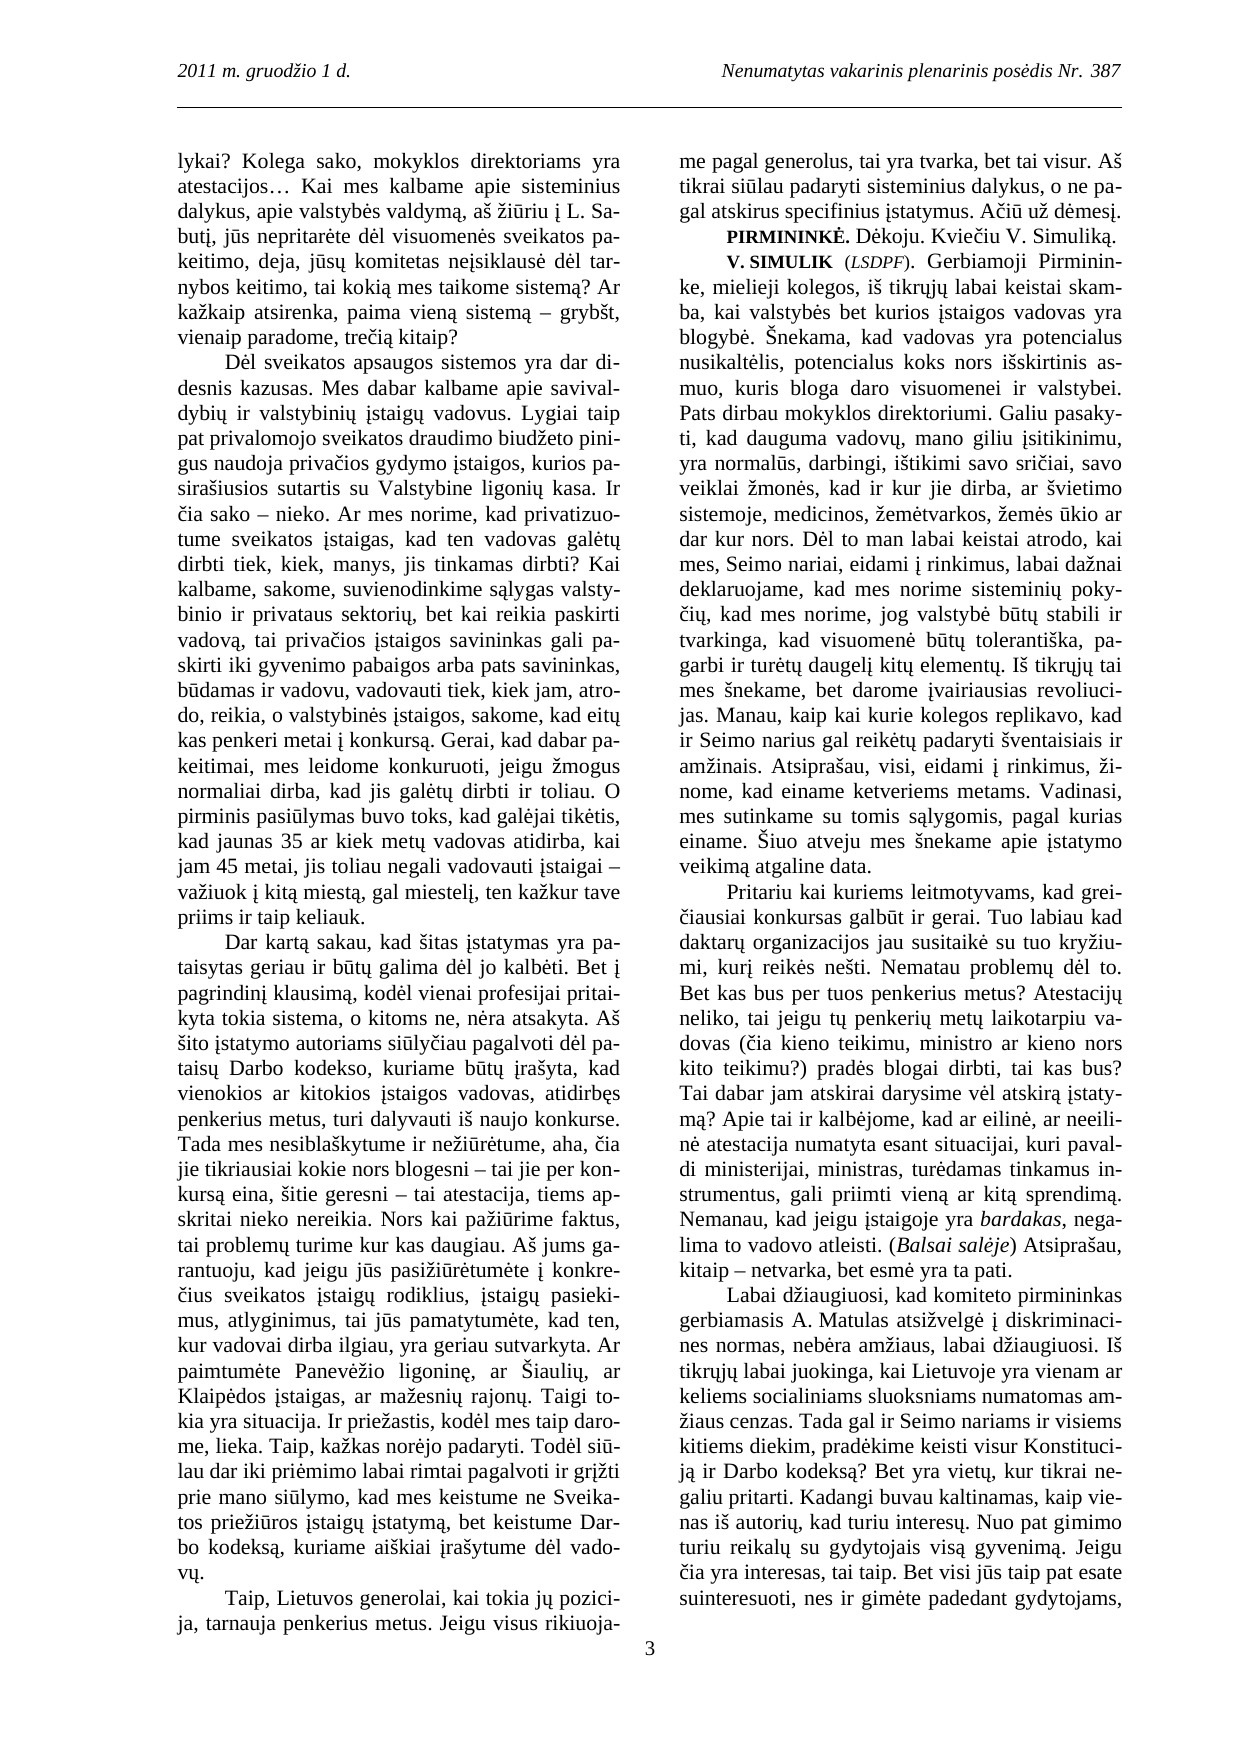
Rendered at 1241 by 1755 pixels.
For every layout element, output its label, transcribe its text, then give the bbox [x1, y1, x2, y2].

text V. SIMULIK (LSDPF). Ger­bia­mo­ji Pir­mi­nin­ke, mie­lie­ji ko­le­gos, iš tik­rų­jų la­bai keis­tai skam­ba, kai vals­ty­bės bet ku­rios įstai­gos va­do­vas yra blo­gy­bė. Šne­ka­ma, kad va­do­vas yra po­ten­cia­lus nu­si­kal­tė­lis, po­ten­cia­lus koks nors iš­skir­ti­nis as­muo, ku­ris blo­ga da­ro vi­suo­me­nei ir vals­ty­bei. Pats dir­bau mo­kyk­los di­rek­to­riu­mi. Ga­liu pa­sa­ky­ti, kad dau­gu­ma va­do­vų, ma­no gi­liu įsi­ti­ki­ni­mu, yra nor­ma­lūs, dar­bin­gi, iš­ti­ki­mi sa­vo sri­čiai, sa­vo veik­lai žmo­nės, kad ir kur jie dir­ba, ar švie­ti­mo sis­te­mo­je, me­di­ci­nos, že­mė­tvarkos, že­mės ūkio ar dar kur nors. Dėl to man la­bai keis­tai at­ro­do, kai mes, Sei­mo na­riai, ei­da­mi į rin­ki­mus, la­bai daž­nai de­kla­ruo­ja­me, kad mes no­ri­me sis­te­mi­nių po­ky­čių, kad mes no­ri­me, jog vals­ty­bė bū­tų sta­bi­li ir tvar­kin­ga, kad vi­suo­me­nė bū­tų to­le­ran­tiš­ka, pa­gar­bi ir tu­rė­tų dau­ge­lį ki­tų ele­men­tų. Iš tik­rų­jų tai mes šne­ka­me, bet da­ro­me įvai­riau­sias re­vo­liu­ci­jas. Ma­nau, kaip kai ku­rie ko­le­gos re­pli­ka­vo, kad ir Sei­mo na­rius gal rei­kė­tų pa­da­ry­ti šven­tai­siais ir am­ži­nais. At­si­pra­šau, vi­si, ei­da­mi į rin­ki­mus, ži­no­me, kad ei­na­me ket­ve­riems me­tams. Va­di­na­si, mes su­tin­ka­me su to­mis są­ly­go­mis, pa­gal ku­rias ei­na­me. Šiuo at­ve­ju mes šne­ka­me apie įsta­ty­mo vei­ki­mą at­ga­li­ne da­ta. [679, 248, 1122, 879]
text Dar kar­tą sa­kau, kad ši­tas įsta­ty­mas yra pa­tai­sy­tas ge­riau ir bū­tų ga­li­ma dėl jo kal­bė­ti. Bet į pa­grin­di­nį klau­si­mą, ko­dėl vie­nai pro­fe­si­jai pri­tai­ky­ta to­kia sis­te­ma, o ki­toms ne, nė­ra at­sa­ky­ta. Aš ši­to įsta­ty­mo au­to­riams siū­ly­čiau pa­gal­vo­ti dėl pa­tai­sų Dar­bo ko­dek­so, ku­ria­me bū­tų įra­šy­ta, kad vie­no­kios ar ki­to­kios įstai­gos va­do­vas, ati­dir­bęs pen­ke­rius me­tus, tu­ri da­ly­vau­ti iš nau­jo kon­kur­se. Ta­da mes ne­si­blaš­ky­tu­me ir ne­žiū­rė­tu­me, aha, čia jie tik­riau­siai ko­kie nors blo­ges­ni – tai jie per kon­kur­są ei­na, ši­tie ge­res­ni – tai ates­ta­ci­ja, tiems ap­skri­tai nie­ko ne­rei­kia. Nors kai pa­žiū­ri­me fak­tus, tai pro­ble­mų tu­ri­me kur kas dau­giau. Aš jums ga­ran­tuo­ju, kad jei­gu jūs pa­si­žiū­rė­tu­mė­te į kon­kre­čius svei­ka­tos įstai­gų ro­dik­lius, įstai­gų pa­sie­ki­mus, at­ly­gi­ni­mus, tai jūs pa­ma­ty­tu­mė­te, kad ten, kur va­do­vai dir­ba il­giau, yra ge­riau su­tvar­ky­ta. Ar pa­im­tu­mė­te Pa­ne­vė­žio li­go­ni­nę, ar Šiau­lių, ar Klai­pė­dos įstai­gas, ar ma­žes­nių ra­jo­nų. Tai­gi to­kia yra si­tu­a­ci­ja. Ir prie­žas­tis, ko­dėl mes taip da­ro­me, lie­ka. Taip, kaž­kas no­rė­jo pa­da­ry­ti. To­dėl siū­lau dar iki pri­ėmi­mo la­bai rim­tai pa­gal­vo­ti ir grįž­ti prie ma­no siū­ly­mo, kad mes keis­tu­me ne Svei­ka­tos prie­žiū­ros įstai­gų įsta­ty­mą, bet keis­tu­me Dar­bo ko­dek­są, ku­ria­me aiš­kiai įra­šy­tu­me dėl va­do­vų. [177, 929, 620, 1584]
text Pri­ta­riu kai ku­riems leit­mo­ty­vams, kad grei­čiau­siai kon­kur­sas gal­būt ir ge­rai. Tuo la­biau kad dak­ta­rų or­ga­ni­za­ci­jos jau su­si­tai­kė su tuo kry­žiu­mi, ku­rį rei­kės neš­ti. Ne­ma­tau pro­ble­mų dėl to. Bet kas bus per tuos pen­ke­rius me­tus? Ates­ta­ci­jų ne­li­ko, tai jei­gu tų pen­ke­rių me­tų lai­ko­tar­piu va­do­vas (čia kie­no tei­ki­mu, mi­nist­ro ar kie­no nors ki­to tei­ki­mu?) pra­dės blo­gai dirb­ti, tai kas bus? Tai da­bar jam at­ski­rai da­ry­si­me vėl at­ski­rą įsta­ty­mą? Apie tai ir kal­bė­jo­me, kad ar ei­li­nė, ar ne­ei­li­nė ates­ta­ci­ja nu­ma­ty­ta esant si­tu­a­ci­jai, ku­ri pa­val­di mi­nis­te­ri­jai, mi­nist­ras, tu­rė­da­mas tin­ka­mus in­stru­men­tus, ga­li pri­im­ti vie­ną ar ki­tą spren­di­mą. Ne­ma­nau, kad jei­gu įstai­go­je yra bar­da­kas, ne­ga­li­ma to va­do­vo at­leis­ti. (Bal­sai sa­lė­je) At­si­pra­šau, ki­taip – ne­tvar­ka, bet es­mė yra ta pa­ti. [679, 879, 1122, 1282]
text PIRMININKĖ. Dė­ko­ju. Kvie­čiu V. Si­mu­li­ką. [679, 223, 1122, 248]
text Taip, Lie­tu­vos ge­ne­ro­lai, kai to­kia jų po­zi­ci­ja, tar­nau­ja pen­ke­rius me­tus. Jei­gu vi­sus ri­kiuo­ja­ [177, 1584, 620, 1635]
text me pa­gal ge­ne­ro­lus, tai yra tvar­ka, bet tai vi­sur. Aš tik­rai siū­lau pa­da­ry­ti sis­te­mi­nius da­ly­kus, o ne pa­gal at­ski­rus spe­ci­fi­nius įsta­ty­mus. Ačiū už dė­me­sį. [679, 148, 1122, 223]
text ly­kai? Ko­le­ga sa­ko, mo­kyk­los di­rek­to­riams yra ates­ta­ci­jos… Kai mes kal­ba­me apie sis­te­mi­nius da­ly­kus, apie vals­ty­bės val­dy­mą, aš žiū­riu į L. Sa­bu­tį, jūs ne­pri­ta­rė­te dėl vi­suo­me­nės svei­ka­tos pa­kei­ti­mo, de­ja, jū­sų ko­mi­te­tas ne­įsi­klau­sė dėl tar­ny­bos kei­ti­mo, tai ko­kią mes tai­ko­me sis­te­mą? Ar kaž­kaip at­si­ren­ka, pa­ima vie­ną sis­te­mą – grybšt, vie­naip pa­ra­do­me, tre­čią ki­taip? [177, 148, 620, 349]
text La­bai džiau­giuo­si, kad ko­mi­te­to pir­mi­nin­kas ger­bia­ma­sis A. Ma­tu­las at­si­žvel­gė į dis­kri­mi­na­ci­nes nor­mas, ne­bė­ra am­žiaus, la­bai džiau­giuo­si. Iš tik­rų­jų la­bai juo­kin­ga, kai Lie­tu­vo­je yra vie­nam ar ke­liems so­cia­li­niams sluoks­niams nu­ma­to­mas am­žiaus cen­zas. Ta­da gal ir Sei­mo na­riams ir vi­siems ki­tiems die­kim, pra­dė­ki­me keis­ti vi­sur Kon­sti­tu­ci­ją ir Dar­bo ko­dek­są? Bet yra vie­tų, kur tik­rai ne­ga­liu pri­tar­ti. Ka­dan­gi bu­vau kal­ti­na­mas, kaip vie­nas iš au­to­rių, kad tu­riu in­te­re­sų. Nuo pat gi­mi­mo tu­riu rei­ka­lų su gy­dy­to­jais vi­są gy­ve­ni­mą. Jei­gu čia yra in­te­re­sas, tai taip. Bet vi­si jūs taip pat esa­te su­in­te­re­suo­ti, nes ir gi­mė­te pa­de­dant gy­dy­to­jams, [679, 1282, 1122, 1610]
text Dėl svei­ka­tos ap­sau­gos sis­te­mos yra dar di­des­nis ka­zu­sas. Mes da­bar kal­ba­me apie sa­vi­val­dy­bių ir vals­ty­bi­nių įstai­gų va­do­vus. Ly­giai taip pat pri­va­lo­mo­jo svei­ka­tos drau­di­mo biu­dže­to pi­ni­gus nau­do­ja pri­va­čios gy­dy­mo įstai­gos, ku­rios pa­si­ra­šiu­sios su­tar­tis su Vals­ty­bi­ne li­go­nių ka­sa. Ir čia sa­ko – nie­ko. Ar mes no­ri­me, kad pri­va­ti­zuo­tu­me svei­ka­tos įstai­gas, kad ten va­do­vas ga­lė­tų dirb­ti tiek, kiek, ma­nys, jis tin­ka­mas dirb­ti? Kai kal­ba­me, sa­ko­me, su­vie­no­din­ki­me są­ly­gas vals­ty­bi­nio ir pri­va­taus sek­to­rių, bet kai rei­kia pa­skir­ti va­do­vą, tai pri­va­čios įstai­gos sa­vi­nin­kas ga­li pa­skir­ti iki gy­ve­ni­mo pa­bai­gos ar­ba pats sa­vi­nin­kas, bū­da­mas ir va­do­vu, va­do­vau­ti tiek, kiek jam, at­ro­do, rei­kia, o vals­ty­bi­nės įstai­gos, sa­ko­me, kad ei­tų kas pen­ke­ri me­tai į kon­kur­są. Ge­rai, kad da­bar pa­kei­ti­mai, mes lei­do­me kon­ku­ruo­ti, jei­gu žmo­gus nor­ma­liai dir­ba, kad jis ga­lė­tų dirb­ti ir to­liau. O pir­mi­nis pa­siū­ly­mas bu­vo toks, kad ga­lė­jai ti­kė­tis, kad jau­nas 35 ar kiek me­tų va­do­vas ati­dir­ba, kai jam 45 me­tai, jis to­liau ne­ga­li va­do­vau­ti įstai­gai – va­žiuok į ki­tą mies­tą, gal mies­te­lį, ten kaž­kur ta­ve pri­ims ir taip ke­liauk. [177, 349, 620, 929]
